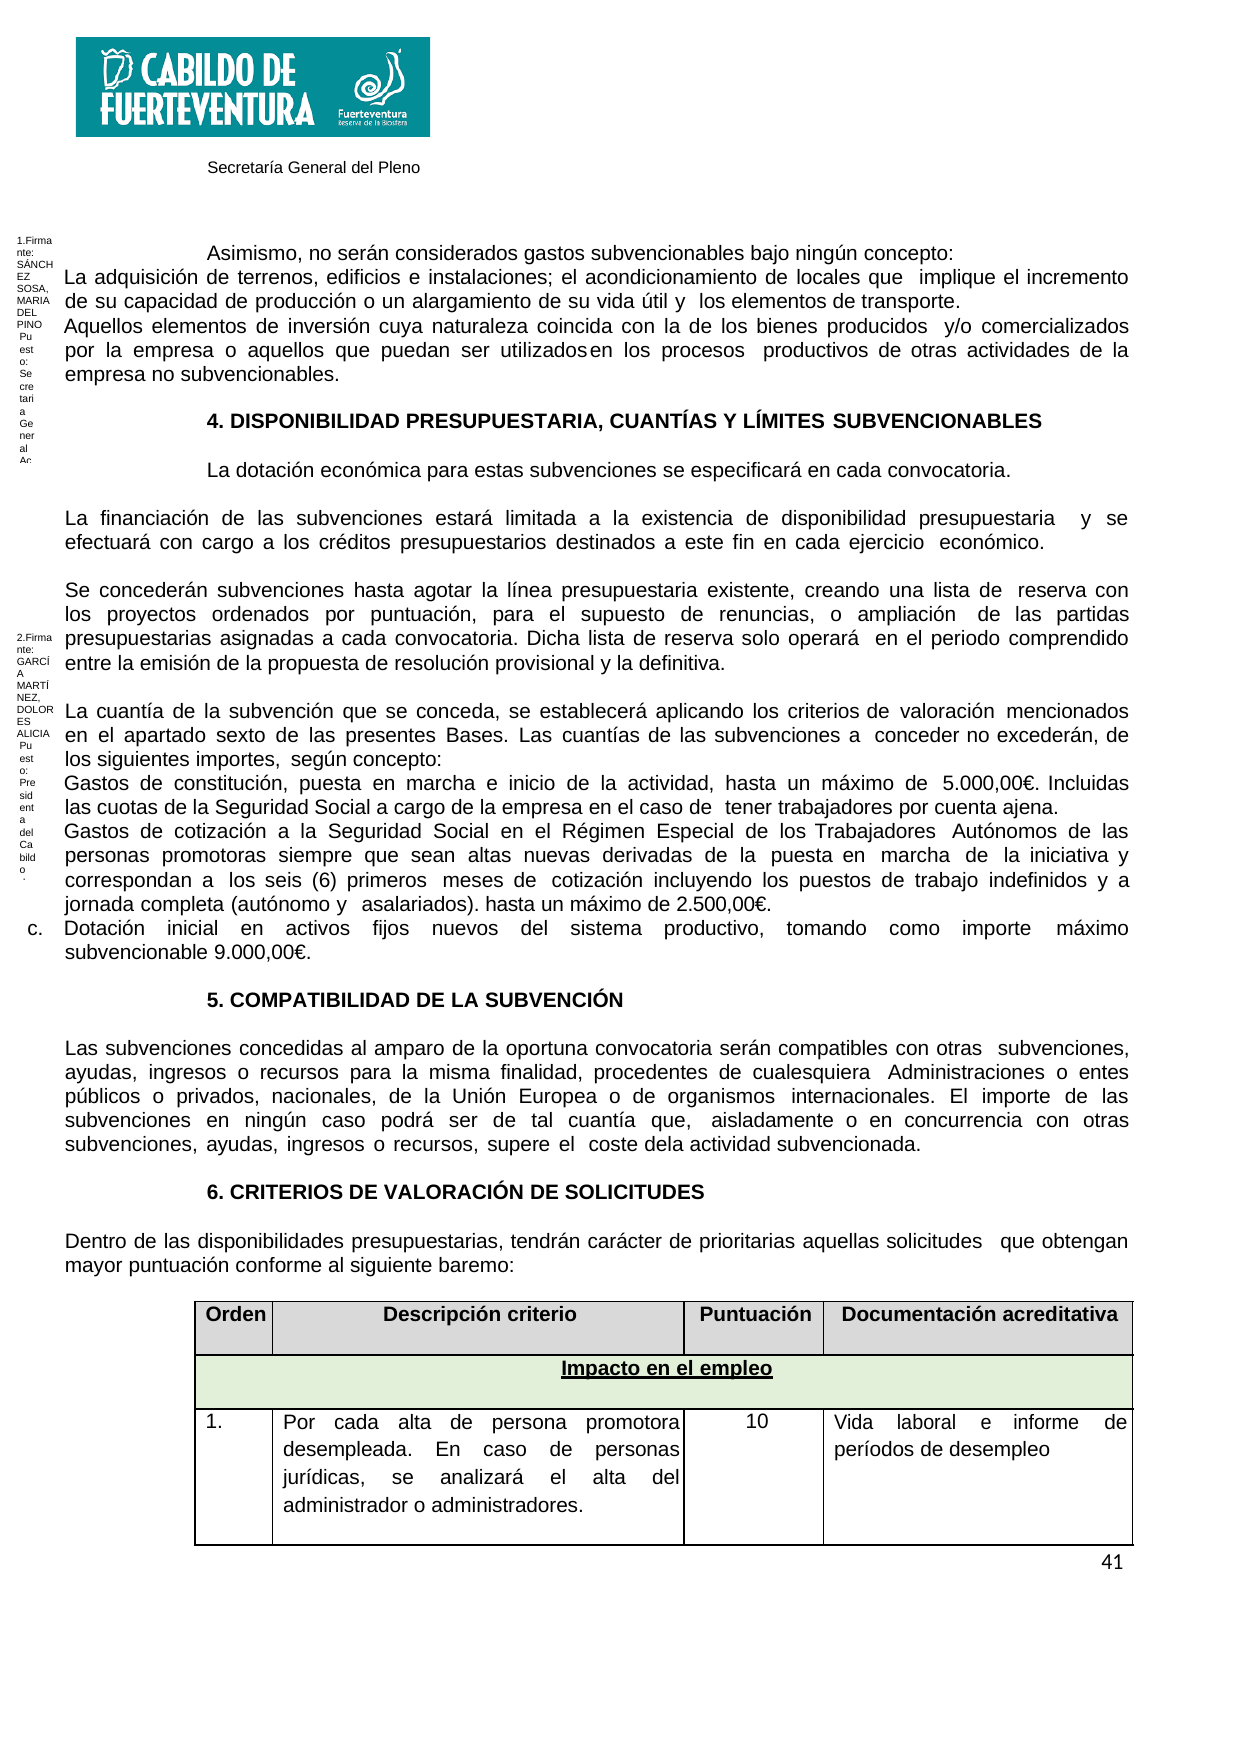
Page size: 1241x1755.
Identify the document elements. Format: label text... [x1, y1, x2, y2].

text La cuantía de la subvención que se conceda, se establecerá aplicando los criterios de valoración mencionados en el apartado sexto de las presentes Bases. Las cuantías de las subvenciones a conceder no excederán, de los siguientes importes, según concepto: [64, 698, 1129, 771]
text 2.Firmante: GARCÍA MARTÍNEZ, DOLORES ALICIA [17, 631, 54, 739]
list Gastos de cotización a la Seguridad Social en el Régimen Especial de los Trabajadores Autónomos de las personas promotoras siempre que sean altas nuevas derivadas de la puesta en marcha de la iniciativa y correspondan a los seis (6) primeros meses de cotización incluyendo los puestos de trabajo indefinidos y a jornada completa (autónomo y asalariados). hasta un máximo de 2.500,00€. [27, 819, 1130, 916]
text Dentro de las disponibilidades presupuestarias, tendrán carácter de prioritarias aquellas solicitudes que obtengan mayor puntuación conforme al siguiente baremo: [64, 1228, 1129, 1277]
table_cell 1. [196, 1410, 272, 1544]
table_header Documentación acreditativa [824, 1302, 1132, 1354]
table_cell 10 [685, 1410, 823, 1544]
subtitle 41 [64, 1547, 1123, 1575]
text Asimismo, no serán considerados gastos subvencionables bajo ningún concepto: [207, 241, 1241, 265]
text Se concederán subvenciones hasta agotar la línea presupuestaria existente, creando una lista de reserva con los proyectos ordenados por puntuación, para el supuesto de renuncias, o ampliación de las partidas presupuestarias asignadas a cada convocatoria. Dicha lista de reserva solo operará en el periodo comprendido entre la emisión de la propuesta de resolución provisional y la definitiva. [64, 578, 1129, 674]
text La financiación de las subvenciones estará limitada a la existencia de disponibilidad presupuestaria y se efectuará con cargo a los créditos presupuestarios destinados a este fin en cada ejercicio económico. [64, 506, 1129, 554]
table_header Orden [196, 1302, 272, 1354]
list Gastos de constitución, puesta en marcha e inicio de la actividad, hasta un máximo de 5.000,00€. Incluidas las cuotas de la Seguridad Social a cargo de la empresa en el caso de tener trabajadores por cuenta ajena. [54, 771, 1129, 819]
table_header Puntuación [685, 1302, 823, 1354]
text Puesto: Secretaria General Acctal. del Pleno Fecha Firma: 20/06/2025 08:53:14 [19, 331, 37, 463]
text 1.Firmante: SÁNCHEZ SOSA,MARIA DEL PINO [17, 234, 54, 330]
text Las subvenciones concedidas al amparo de la oportuna convocatoria serán compatibles con otras subvenciones, ayudas, ingresos o recursos para la misma finalidad, procedentes de cualesquiera Administraciones o entes públicos o privados, nacionales, de la Unión Europea o de organismos internacionales. El importe de las subvenciones en ningún caso podrá ser de tal cuantía que, aisladamente o en concurrencia con otras subvenciones, ayudas, ingresos o recursos, supere el coste dela actividad subvencionada. [64, 1036, 1129, 1156]
text La dotación económica para estas subvenciones se especificará en cada convocatoria. [207, 457, 1241, 481]
list Dotación inicial en activos fijos nuevos del sistema productivo, tomando como importe máximo subvencionable 9.000,00€. [27, 916, 1129, 964]
table_cell Por cada alta de persona promotora desempleada. En caso de personas jurídicas, se analizará el alta del administrador o administradores. [273, 1410, 683, 1544]
table_header Descripción criterio [273, 1302, 683, 1354]
list DISPONIBILIDAD PRESUPUESTARIA, CUANTÍAS Y LÍMITES SUBVENCIONABLES [207, 409, 1241, 433]
text Puesto: Presidenta del Cabildo de Fuerteventura Fecha Firma: 20/06/2025 11:44:36 [19, 740, 36, 879]
table_cell Vida laboral e informe de períodos de desempleo [824, 1410, 1132, 1544]
list La adquisición de terrenos, edificios e instalaciones; el acondicionamiento de locales que implique el incremento de su capacidad de producción o un alargamiento de su vida útil y los elementos de transporte. [54, 265, 1129, 313]
list Aquellos elementos de inversión cuya naturaleza coincida con la de los bienes producidos y/o comercializados por la empresa o aquellos que puedan ser utilizadosen los procesos productivos de otras actividades de la empresa no subvencionables. [54, 313, 1129, 386]
list COMPATIBILIDAD DE LA SUBVENCIÓN [207, 988, 1241, 1012]
table_cell Impacto en el empleo [196, 1356, 1132, 1408]
list CRITERIOS DE VALORACIÓN DE SOLICITUDES [207, 1180, 1241, 1204]
